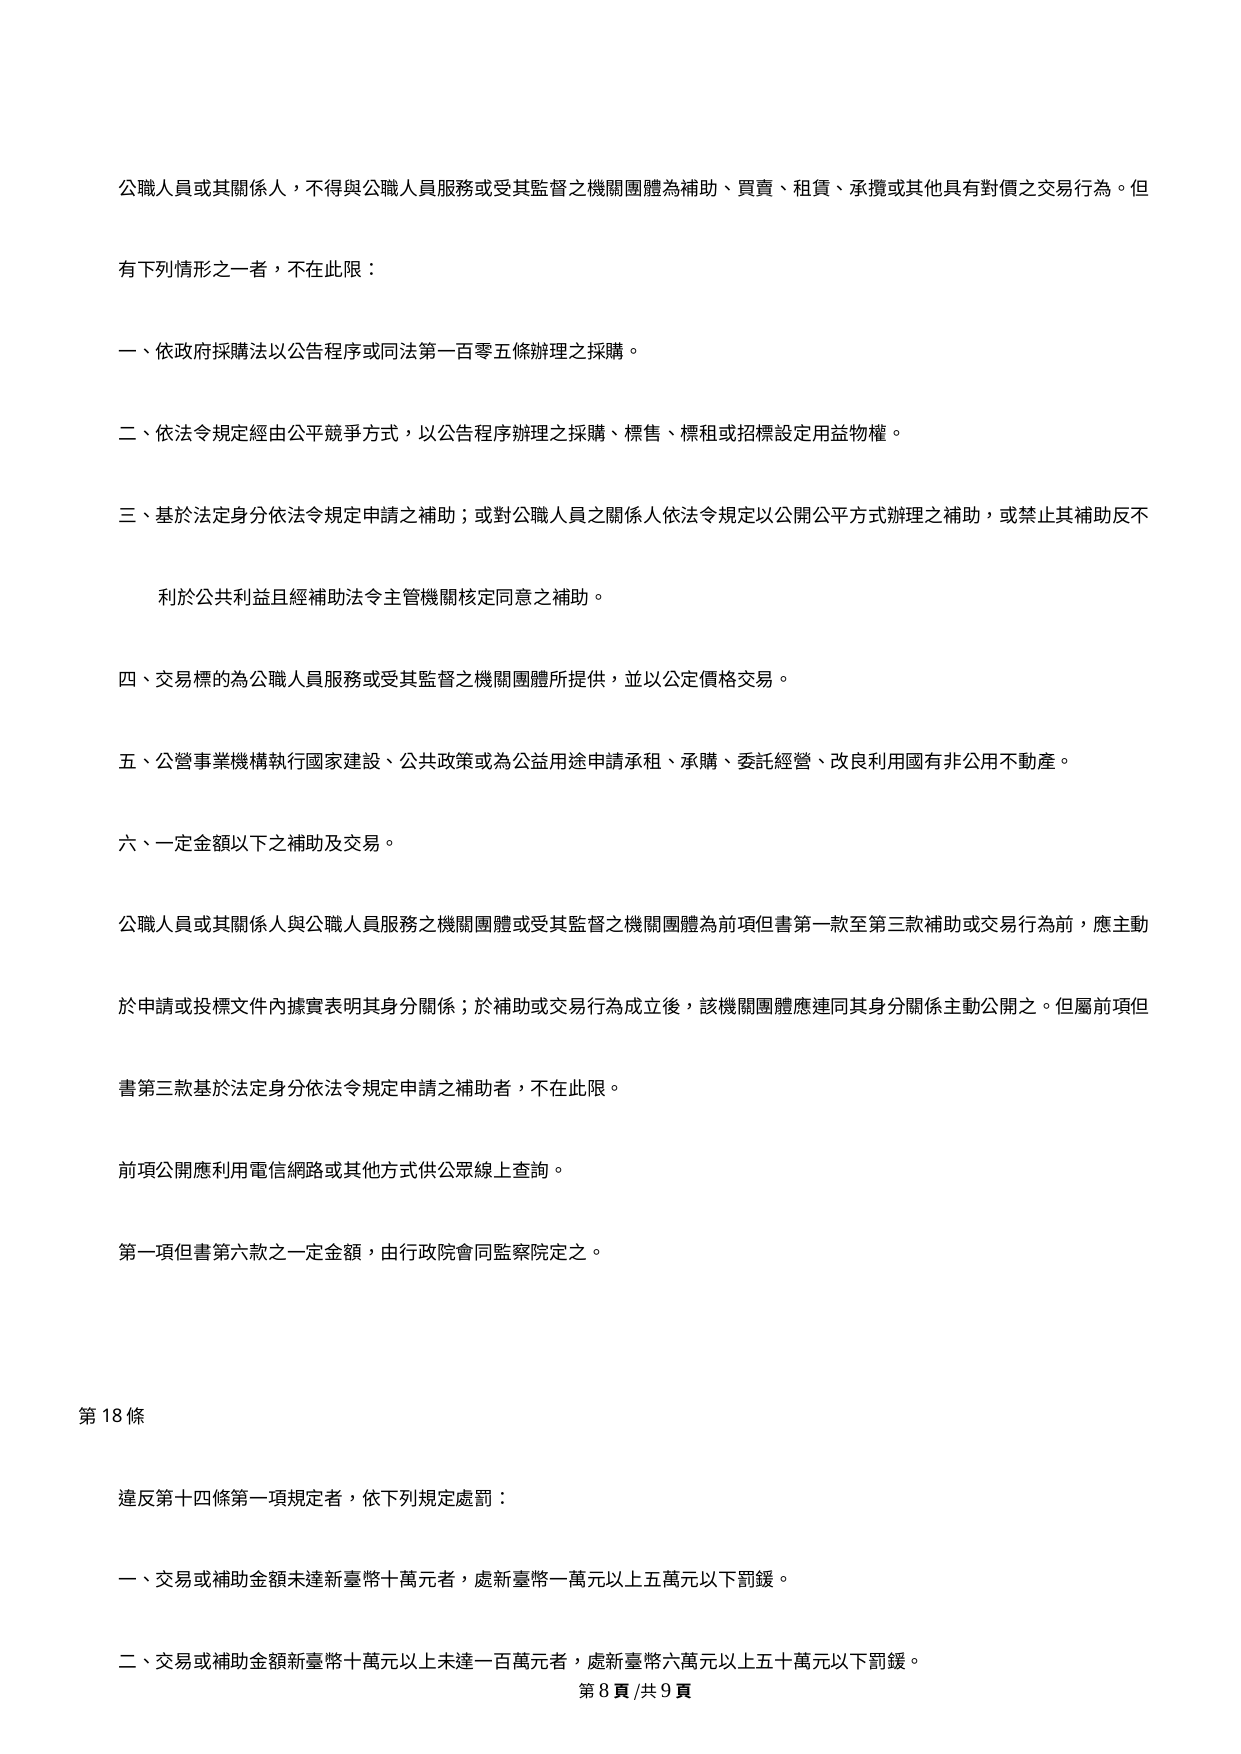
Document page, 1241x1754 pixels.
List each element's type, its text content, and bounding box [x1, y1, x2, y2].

text 六、一定金額以下之補助及交易。 [118, 772, 1152, 854]
text 違反第十四條第一項規定者，依下列規定處罰： [118, 1427, 1152, 1509]
text 二、依法令規定經由公平競爭方式，以公告程序辦理之採購、標售、標租或招標設定用益物權。 [118, 363, 1152, 445]
text 前項公開應利用電信網路或其他方式供公眾線上查詢。 [118, 1100, 1152, 1182]
text 第一項但書第六款之一定金額，由行政院會同監察院定之。 [118, 1182, 1152, 1264]
text 公職人員或其關係人，不得與公職人員服務或受其監督之機關團體為補助、買賣、租賃、承攬或其他具有對價之交易行為。但有下列情形之一者，不在此限： [118, 117, 1152, 281]
text 第18條 [44, 1346, 1240, 1427]
text 公職人員或其關係人與公職人員服務之機關團體或受其監督之機關團體為前項但書第一款至第三款補助或交易行為前，應主動於申請或投標文件內據實表明其身分關係；於補助或交易行為成立後，該機關團體應連同其身分關係主動公開之。但屬前項但書第三款基於法定身分依法令規定申請之補助者，不在此限。 [118, 854, 1152, 1100]
text 五、公營事業機構執行國家建設、公共政策或為公益用途申請承租、承購、委託經營、改良利用國有非公用不動產。 [118, 691, 1152, 772]
text 一、交易或補助金額未達新臺幣十萬元者，處新臺幣一萬元以上五萬元以下罰鍰。 [118, 1509, 1152, 1591]
text 二、交易或補助金額新臺幣十萬元以上未達一百萬元者，處新臺幣六萬元以上五十萬元以下罰鍰。 [118, 1591, 1152, 1673]
text 三、基於法定身分依法令規定申請之補助；或對公職人員之關係人依法令規定以公開公平方式辦理之補助，或禁止其補助反不利於公共利益且經補助法令主管機關核定同意之補助。 [118, 445, 1152, 609]
text 四、交易標的為公職人員服務或受其監督之機關團體所提供，並以公定價格交易。 [118, 609, 1152, 691]
text 一、依政府採購法以公告程序或同法第一百零五條辦理之採購。 [118, 281, 1152, 363]
